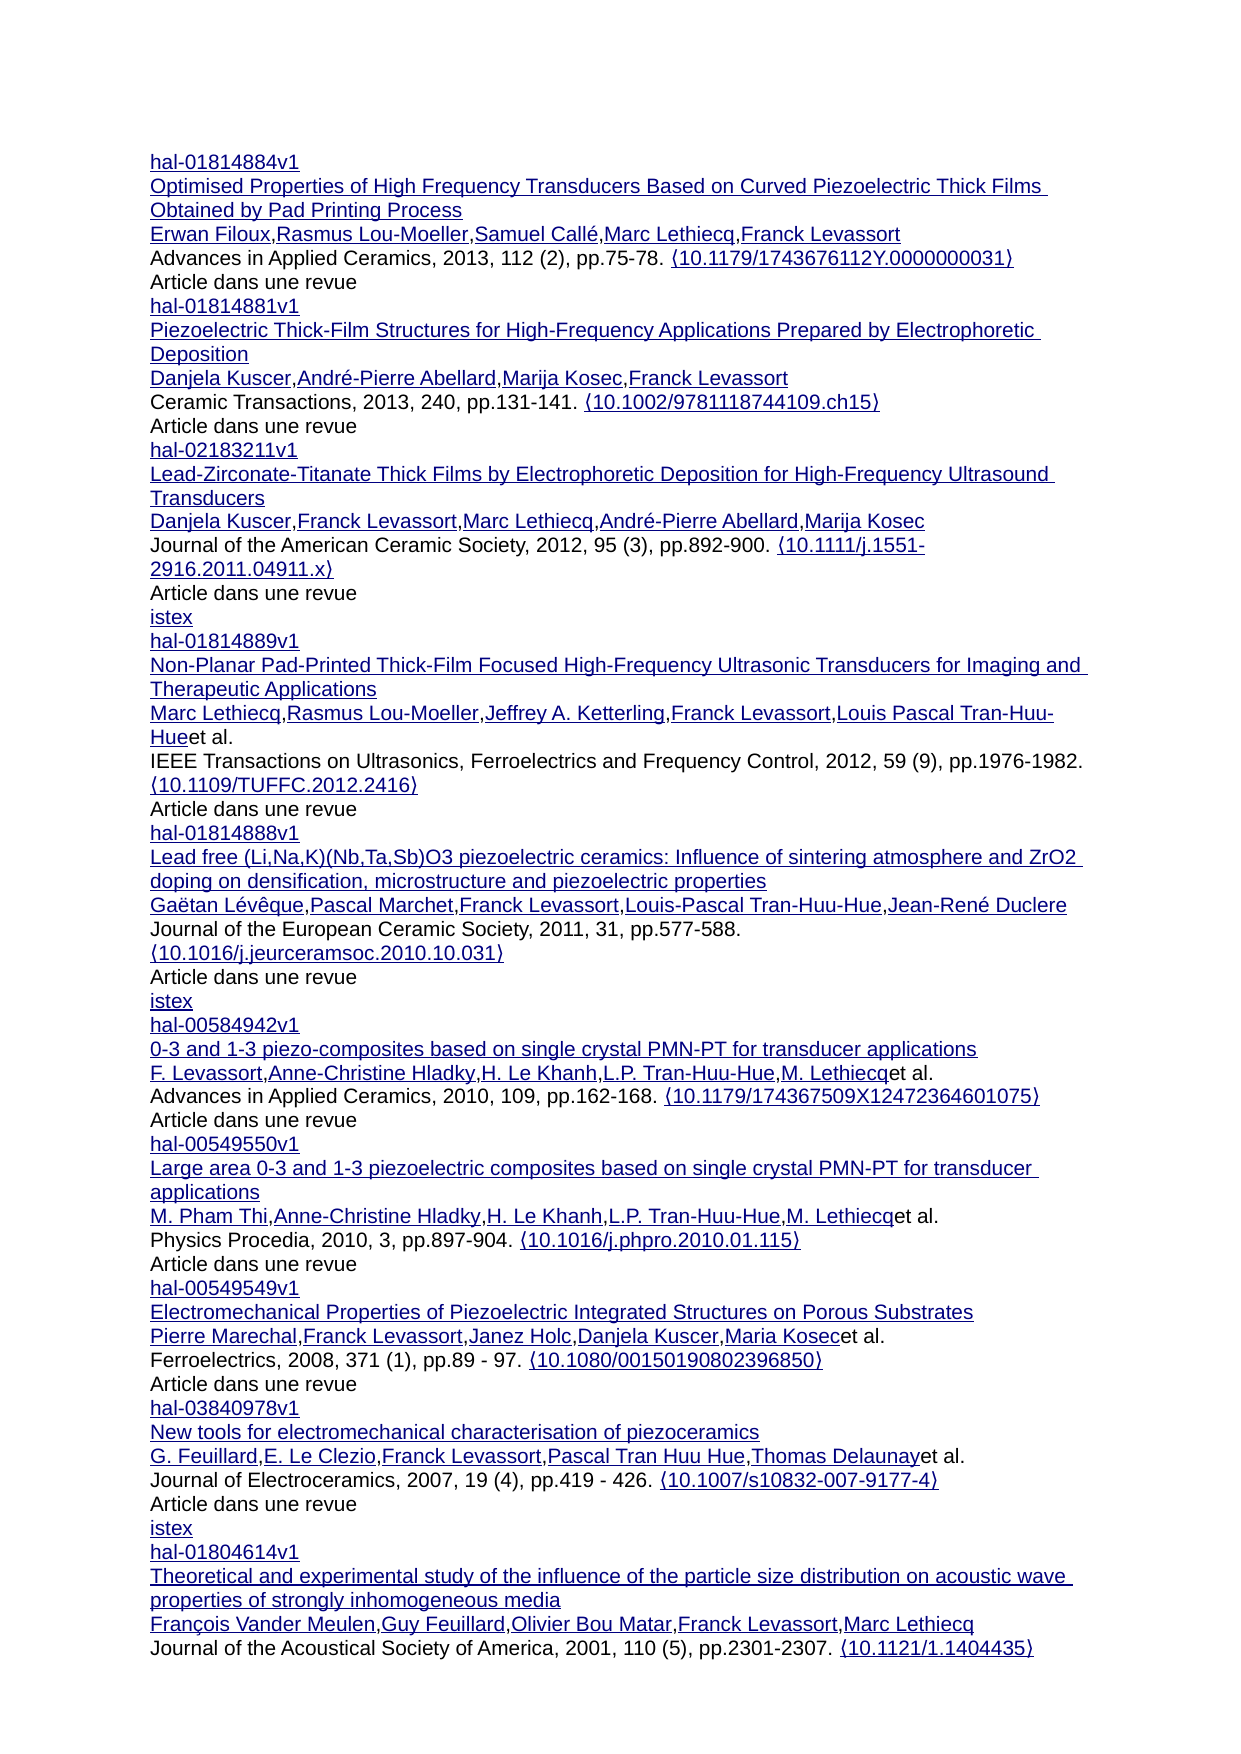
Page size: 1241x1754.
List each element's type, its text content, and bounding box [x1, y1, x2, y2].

table_cell hal-01814884v1 [150, 150, 1090, 174]
table_cell Lead free (Li,Na,K)(Nb,Ta,Sb)O3 piezoelectric ceramics: Influence of sintering atmosphere and ZrO2 doping on densification, microstructure and piezoelectric properties Gaëtan Lévêque,Pascal Marchet,Franck Levassort,Louis-Pascal Tran-Huu-Hue,Jean-René Duclere Journal of the European Ceramic Society, 2011, 31, pp.577-588. ⟨10.1016/j.jeurceramsoc.2010.10.031⟩ Article dans une revue istex hal-00584942v1 [150, 845, 1090, 1036]
table_cell Piezoelectric Thick-Film Structures for High-Frequency Applications Prepared by Electrophoretic Deposition Danjela Kuscer,André-Pierre Abellard,Marija Kosec,Franck Levassort Ceramic Transactions, 2013, 240, pp.131-141. ⟨10.1002/9781118744109.ch15⟩ Article dans une revue hal-02183211v1 [150, 318, 1090, 461]
table_cell New tools for electromechanical characterisation of piezoceramics G. Feuillard,E. Le Clezio,Franck Levassort,Pascal Tran Huu Hue,Thomas Delaunayet al. Journal of Electroceramics, 2007, 19 (4), pp.419 - 426. ⟨10.1007/s10832-007-9177-4⟩ Article dans une revue istex hal-01804614v1 [150, 1420, 1090, 1563]
table_cell Lead-Zirconate-Titanate Thick Films by Electrophoretic Deposition for High-Frequency Ultrasound Transducers Danjela Kuscer,Franck Levassort,Marc Lethiecq,André-Pierre Abellard,Marija Kosec Journal of the American Ceramic Society, 2012, 95 (3), pp.892-900. ⟨10.1111/j.1551-2916.2011.04911.x⟩ Article dans une revue istex hal-01814889v1 [150, 461, 1090, 653]
table_cell Large area 0-3 and 1-3 piezoelectric composites based on single crystal PMN-PT for transducer applications M. Pham Thi,Anne-Christine Hladky,H. Le Khanh,L.P. Tran-Huu-Hue,M. Lethiecqet al. Physics Procedia, 2010, 3, pp.897-904. ⟨10.1016/j.phpro.2010.01.115⟩ Article dans une revue hal-00549549v1 [150, 1156, 1090, 1300]
table_cell Non-Planar Pad-Printed Thick-Film Focused High-Frequency Ultrasonic Transducers for Imaging and Therapeutic Applications Marc Lethiecq,Rasmus Lou-Moeller,Jeffrey A. Ketterling,Franck Levassort,Louis Pascal Tran-Huu-Hueet al. IEEE Transactions on Ultrasonics, Ferroelectrics and Frequency Control, 2012, 59 (9), pp.1976-1982. ⟨10.1109/TUFFC.2012.2416⟩ Article dans une revue hal-01814888v1 [150, 653, 1090, 845]
table_cell Electromechanical Properties of Piezoelectric Integrated Structures on Porous Substrates Pierre Marechal,Franck Levassort,Janez Holc,Danjela Kuscer,Maria Kosecet al. Ferroelectrics, 2008, 371 (1), pp.89 - 97. ⟨10.1080/00150190802396850⟩ Article dans une revue hal-03840978v1 [150, 1300, 1090, 1420]
table_cell 0-3 and 1-3 piezo-composites based on single crystal PMN-PT for transducer applications F. Levassort,Anne-Christine Hladky,H. Le Khanh,L.P. Tran-Huu-Hue,M. Lethiecqet al. Advances in Applied Ceramics, 2010, 109, pp.162-168. ⟨10.1179/174367509X12472364601075⟩ Article dans une revue hal-00549550v1 [150, 1036, 1090, 1156]
table_cell Theoretical and experimental study of the influence of the particle size distribution on acoustic wave properties of strongly inhomogeneous media François Vander Meulen,Guy Feuillard,Olivier Bou Matar,Franck Levassort,Marc Lethiecq Journal of the Acoustical Society of America, 2001, 110 (5), pp.2301-2307. ⟨10.1121/1.1404435⟩ [150, 1564, 1090, 1659]
table_cell Optimised Properties of High Frequency Transducers Based on Curved Piezoelectric Thick Films Obtained by Pad Printing Process Erwan Filoux,Rasmus Lou-Moeller,Samuel Callé,Marc Lethiecq,Franck Levassort Advances in Applied Ceramics, 2013, 112 (2), pp.75-78. ⟨10.1179/1743676112Y.0000000031⟩ Article dans une revue hal-01814881v1 [150, 174, 1090, 318]
